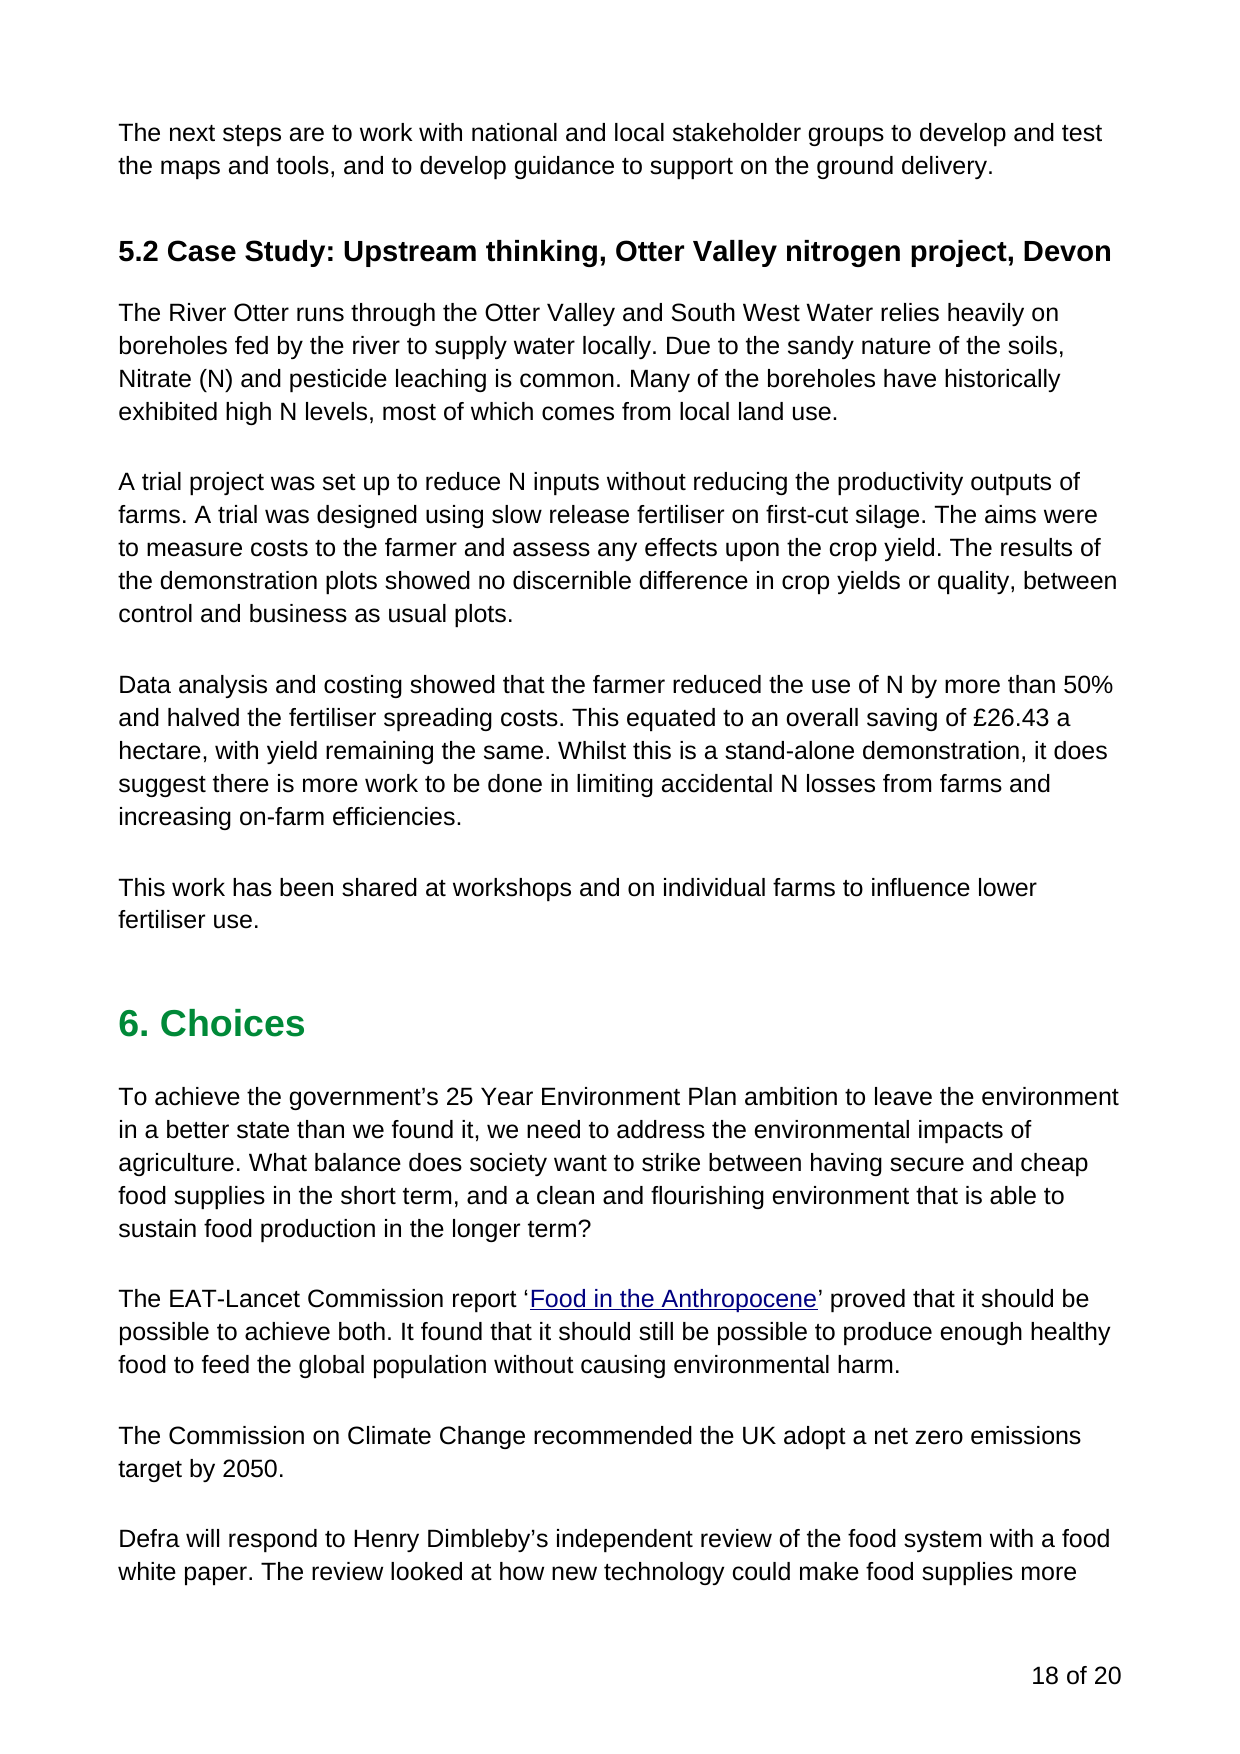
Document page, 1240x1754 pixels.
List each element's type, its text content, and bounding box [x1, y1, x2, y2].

subtitle 6. Choices [118, 1001, 1121, 1044]
text The EAT-Lancet Commission report ‘Food in the Anthropocene’ proved that it should be possible to achieve both. It found that it should still be possible to produce enough healthy food to feed the global population without causing environmental harm. [118, 1284, 1121, 1379]
text This work has been shared at workshops and on individual farms to influence lower fertiliser use. [118, 872, 1121, 934]
subtitle 5.2 Case Study: Upstream thinking, Otter Valley nitrogen project, Devon [118, 234, 1121, 268]
text Defra will respond to Henry Dimbleby’s independent review of the food system with a food white paper. The review looked at how new technology could make food supplies more [118, 1524, 1121, 1586]
text To achieve the government’s 25 Year Environment Plan ambition to leave the environment in a better state than we found it, we need to address the environmental impacts of agriculture. What balance does society want to strike between having secure and cheap food supplies in the short term, and a clean and flourishing environment that is able to sustain food production in the longer term? [118, 1082, 1121, 1242]
text Data analysis and costing showed that the farmer reduced the use of N by more than 50% and halved the fertiliser spreading costs. This equated to an overall saving of £26.43 a hectare, with yield remaining the same. Whilst this is a stand-alone demonstration, it does suggest there is more work to be done in limiting accidental N losses from farms and increasing on-farm efficiencies. [118, 670, 1121, 831]
text The Commission on Climate Change recommended the UK adopt a net zero emissions target by 2050. [118, 1421, 1121, 1483]
text A trial project was set up to reduce N inputs without reducing the productivity outputs of farms. A trial was designed using slow release fertiliser on first-cut silage. The aims were to measure costs to the farmer and assess any effects upon the crop yield. The results of the demonstration plots showed no discernible difference in crop yields or quality, between control and business as usual plots. [118, 467, 1121, 628]
text The River Otter runs through the Otter Valley and South West Water relies heavily on boreholes fed by the river to supply water locally. Due to the sandy nature of the soils, Nitrate (N) and pesticide leaching is common. Many of the boreholes have historically exhibited high N levels, most of which comes from local land use. [118, 298, 1121, 426]
text The next steps are to work with national and local stakeholder groups to develop and test the maps and tools, and to develop guidance to support on the ground delivery. [118, 118, 1121, 180]
